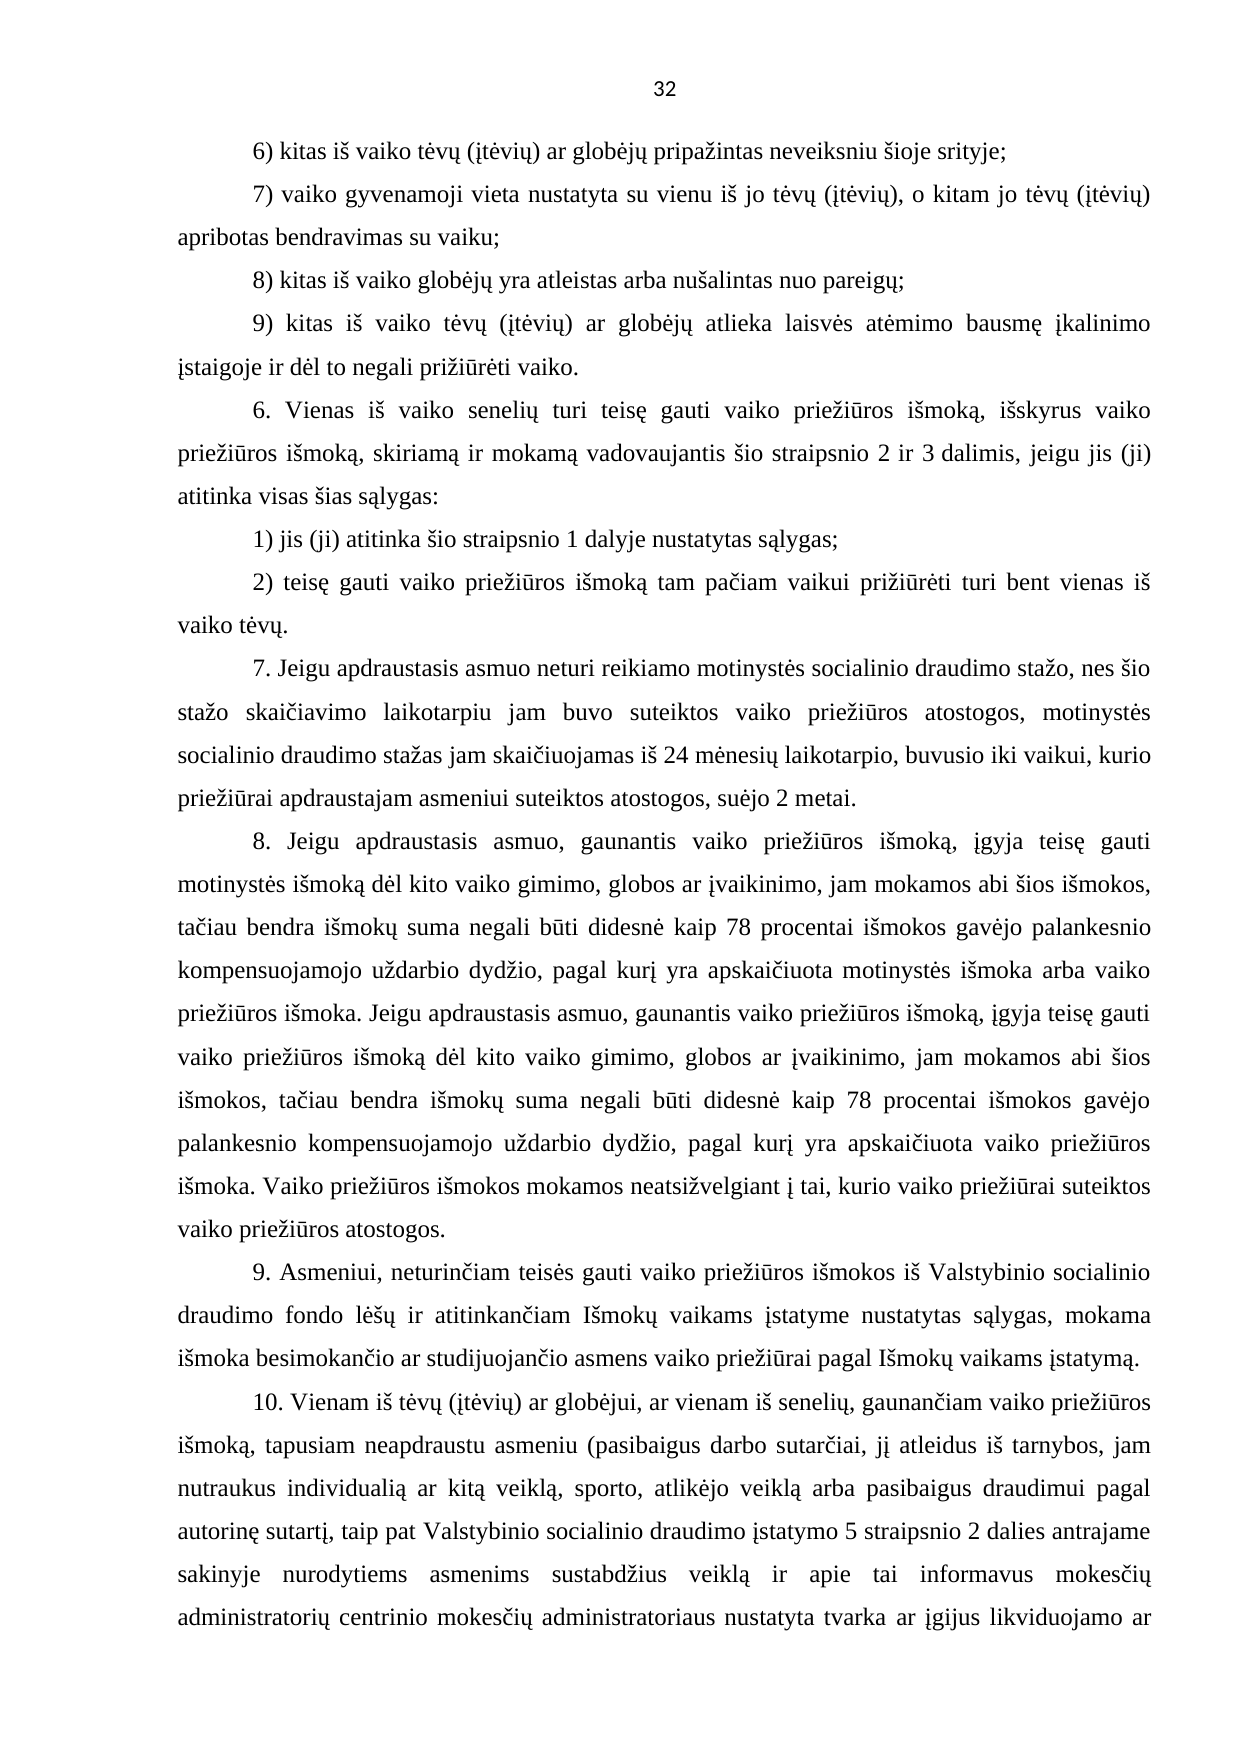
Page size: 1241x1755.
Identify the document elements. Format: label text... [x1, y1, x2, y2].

text 8) kitas iš vaiko globėjų yra atleistas arba nušalintas nuo pareigų; [177, 265, 1152, 294]
text 6) kitas iš vaiko tėvų (įtėvių) ar globėjų pripažintas neveiksniu šioje srityje; [177, 136, 1152, 165]
text 8. Jeigu apdraustasis asmuo, gaunantis vaiko priežiūros išmoką, įgyja teisę gauti motinystės išmoką dėl kito vaiko gimimo, globos ar įvaikinimo, jam mokamos abi šios išmokos, tačiau bendra išmokų suma negali būti didesnė kaip 78 procentai išmokos gavėjo palankesnio kompensuojamojo uždarbio dydžio, pagal kurį yra apskaičiuota motinystės išmoka arba vaiko priežiūros išmoka. Jeigu apdraustasis asmuo, gaunantis vaiko priežiūros išmoką, įgyja teisę gauti vaiko priežiūros išmoką dėl kito vaiko gimimo, globos ar įvaikinimo, jam mokamos abi šios išmokos, tačiau bendra išmokų suma negali būti didesnė kaip 78 procentai išmokos gavėjo palankesnio kompensuojamojo uždarbio dydžio, pagal kurį yra apskaičiuota vaiko priežiūros išmoka. Vaiko priežiūros išmokos mokamos neatsižvelgiant į tai, kurio vaiko priežiūrai suteiktos vaiko priežiūros atostogos. [177, 826, 1152, 1243]
text 7) vaiko gyvenamoji vieta nustatyta su vienu iš jo tėvų (įtėvių), o kitam jo tėvų (įtėvių) apribotas bendravimas su vaiku; [177, 179, 1152, 251]
text 7. Jeigu apdraustasis asmuo neturi reikiamo motinystės socialinio draudimo stažo, nes šio stažo skaičiavimo laikotarpiu jam buvo suteiktos vaiko priežiūros atostogos, motinystės socialinio draudimo stažas jam skaičiuojamas iš 24 mėnesių laikotarpio, buvusio iki vaikui, kurio priežiūrai apdraustajam asmeniui suteiktos atostogos, suėjo 2 metai. [177, 653, 1152, 812]
text 1) jis (ji) atitinka šio straipsnio 1 dalyje nustatytas sąlygas; [177, 524, 1152, 553]
text 10. Vienam iš tėvų (įtėvių) ar globėjui, ar vienam iš senelių, gaunančiam vaiko priežiūros išmoką, tapusiam neapdraustu asmeniu (pasibaigus darbo sutarčiai, jį atleidus iš tarnybos, jam nutraukus individualią ar kitą veiklą, sporto, atlikėjo veiklą arba pasibaigus draudimui pagal autorinę sutartį, taip pat Valstybinio socialinio draudimo įstatymo 5 straipsnio 2 dalies antrajame sakinyje nurodytiems asmenims sustabdžius veiklą ir apie tai informavus mokesčių administratorių centrinio mokesčių administratoriaus nustatyta tvarka ar įgijus likviduojamo ar [177, 1387, 1152, 1631]
text 9. Asmeniui, neturinčiam teisės gauti vaiko priežiūros išmokos iš Valstybinio socialinio draudimo fondo lėšų ir atitinkančiam Išmokų vaikams įstatyme nustatytas sąlygas, mokama išmoka besimokančio ar studijuojančio asmens vaiko priežiūrai pagal Išmokų vaikams įstatymą. [177, 1257, 1152, 1372]
text 6. Vienas iš vaiko senelių turi teisę gauti vaiko priežiūros išmoką, išskyrus vaiko priežiūros išmoką, skiriamą ir mokamą vadovaujantis šio straipsnio 2 ir 3 dalimis, jeigu jis (ji) atitinka visas šias sąlygas: [177, 395, 1152, 510]
text 9) kitas iš vaiko tėvų (įtėvių) ar globėjų atlieka laisvės atėmimo bausmę įkalinimo įstaigoje ir dėl to negali prižiūrėti vaiko. [177, 308, 1152, 380]
text 2) teisę gauti vaiko priežiūros išmoką tam pačiam vaikui prižiūrėti turi bent vienas iš vaiko tėvų. [177, 567, 1152, 639]
